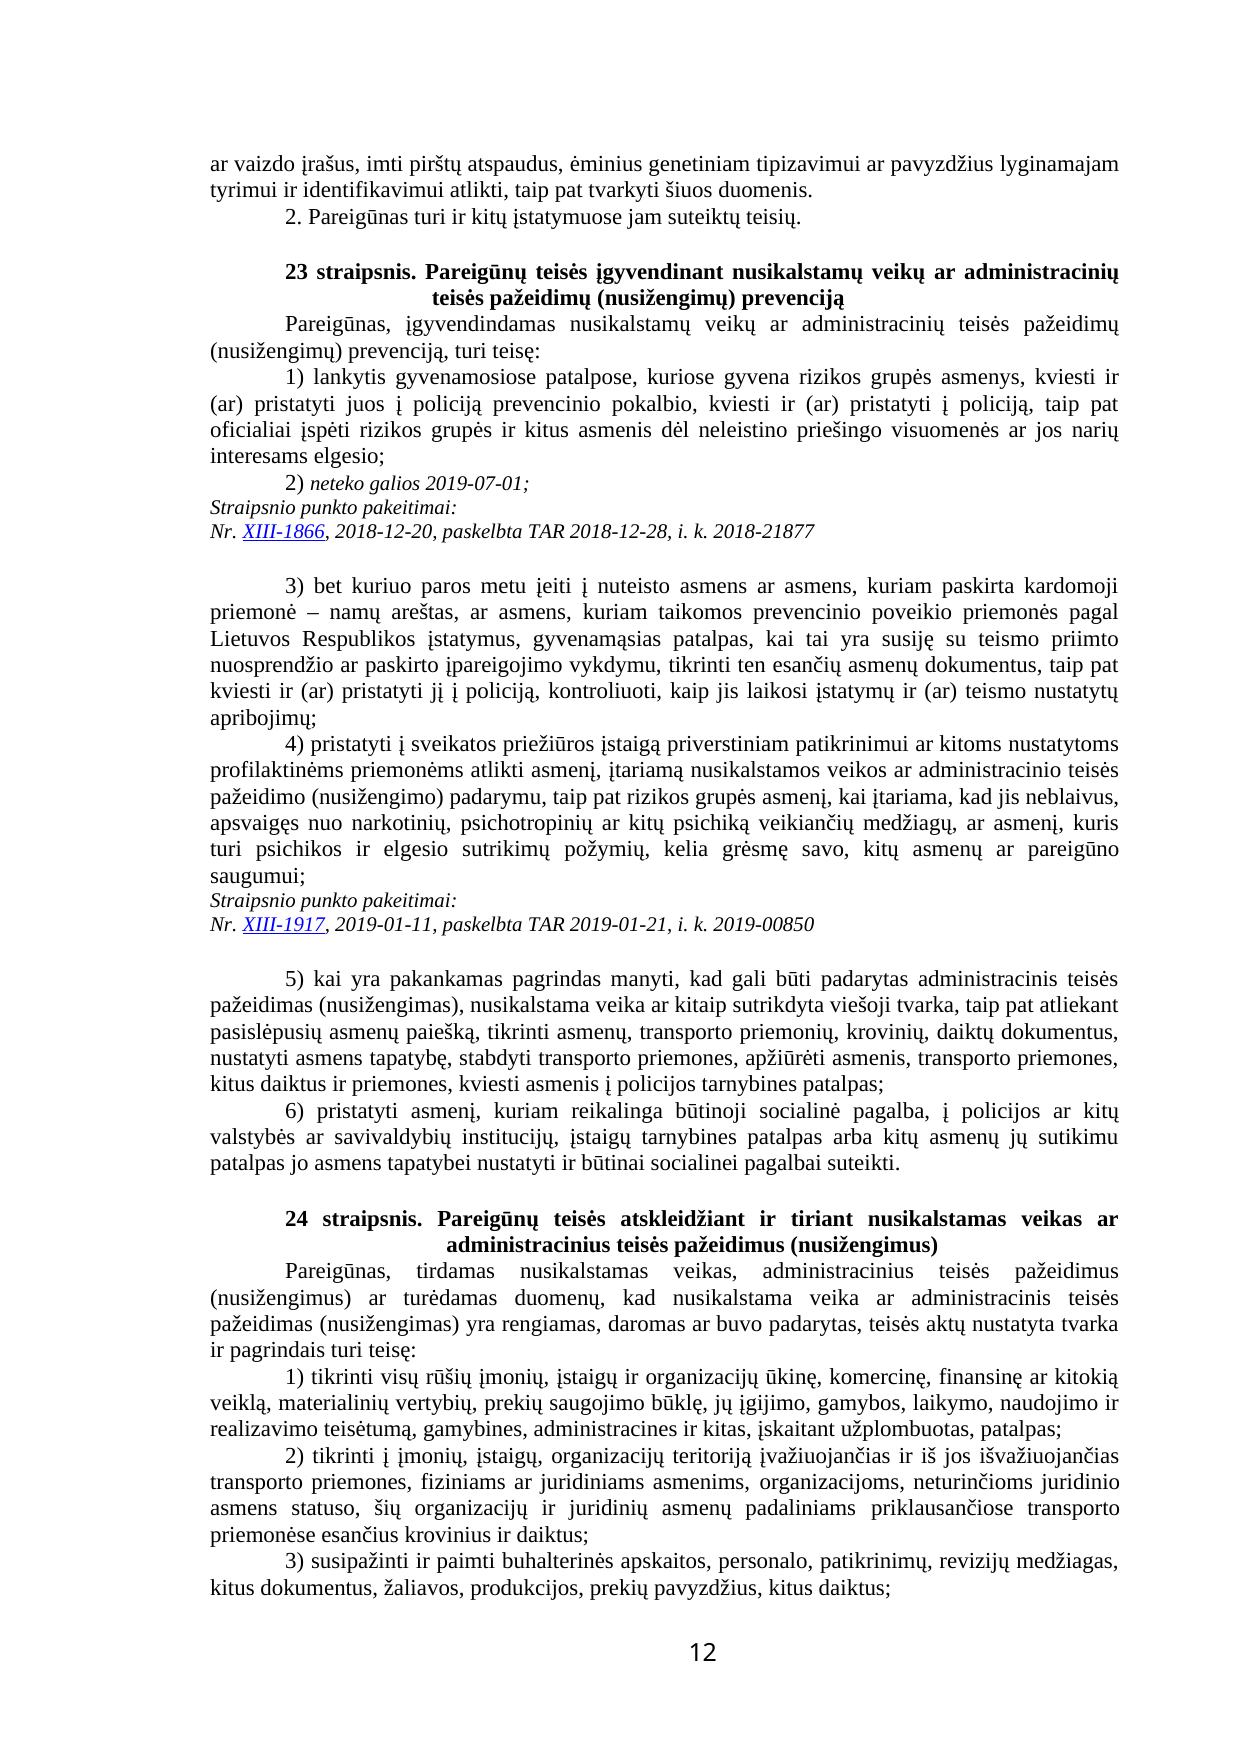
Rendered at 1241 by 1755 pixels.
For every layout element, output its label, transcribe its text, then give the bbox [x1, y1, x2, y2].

text 2) neteko galios 2019-07-01; [210, 469, 1120, 495]
text 23 straipsnis. Pareigūnų teisės įgyvendinant nusikalstamų veikų ar administracinių teisės pažeidimų (nusižengimų) prevenciją [285, 258, 1120, 311]
text Straipsnio punkto pakeitimai: [210, 888, 1120, 912]
text 4) pristatyti į sveikatos priežiūros įstaigą priverstiniam patikrinimui ar kitoms nustatytoms profilaktinėms priemonėms atlikti asmenį, įtariamą nusikalstamos veikos ar administracinio teisės pažeidimo (nusižengimo) padarymu, taip pat rizikos grupės asmenį, kai įtariama, kad jis neblaivus, apsvaigęs nuo narkotinių, psichotropinių ar kitų psichiką veikiančių medžiagų, ar asmenį, kuris turi psichikos ir elgesio sutrikimų požymių, kelia grėsmę savo, kitų asmenų ar pareigūno saugumui; [210, 730, 1120, 888]
text 1) lankytis gyvenamosiose patalpose, kuriose gyvena rizikos grupės asmenys, kviesti ir (ar) pristatyti juos į policiją prevencinio pokalbio, kviesti ir (ar) pristatyti į policiją, taip pat oficialiai įspėti rizikos grupės ir kitus asmenis dėl neleistino priešingo visuomenės ar jos narių interesams elgesio; [210, 363, 1120, 469]
text 24 straipsnis. Pareigūnų teisės atskleidžiant ir tiriant nusikalstamas veikas ar administracinius teisės pažeidimus (nusižengimus) [285, 1204, 1120, 1257]
text 5) kai yra pakankamas pagrindas manyti, kad gali būti padarytas administracinis teisės pažeidimas (nusižengimas), nusikalstama veika ar kitaip sutrikdyta viešoji tvarka, taip pat atliekant pasislėpusių asmenų paiešką, tikrinti asmenų, transporto priemonių, krovinių, daiktų dokumentus, nustatyti asmens tapatybę, stabdyti transporto priemones, apžiūrėti asmenis, transporto priemones, kitus daiktus ir priemones, kviesti asmenis į policijos tarnybines patalpas; [210, 965, 1120, 1097]
text 1) tikrinti visų rūšių įmonių, įstaigų ir organizacijų ūkinę, komercinę, finansinę ar kitokią veiklą, materialinių vertybių, prekių saugojimo būklę, jų įgijimo, gamybos, laikymo, naudojimo ir realizavimo teisėtumą, gamybines, administracines ir kitas, įskaitant užplombuotas, patalpas; [210, 1363, 1120, 1442]
text Nr. XIII-1917, 2019-01-11, paskelbta TAR 2019-01-21, i. k. 2019-00850 [210, 912, 1120, 936]
text 3) bet kuriuo paros metu įeiti į nuteisto asmens ar asmens, kuriam paskirta kardomoji priemonė – namų areštas, ar asmens, kuriam taikomos prevencinio poveikio priemonės pagal Lietuvos Respublikos įstatymus, gyvenamąsias patalpas, kai tai yra susiję su teismo priimto nuosprendžio ar paskirto įpareigojimo vykdymu, tikrinti ten esančių asmenų dokumentus, taip pat kviesti ir (ar) pristatyti jį į policiją, kontroliuoti, kaip jis laikosi įstatymų ir (ar) teismo nustatytų apribojimų; [210, 572, 1120, 730]
text Straipsnio punkto pakeitimai: [210, 495, 1120, 519]
text Pareigūnas, tirdamas nusikalstamas veikas, administracinius teisės pažeidimus (nusižengimus) ar turėdamas duomenų, kad nusikalstama veika ar administracinis teisės pažeidimas (nusižengimas) yra rengiamas, daromas ar buvo padarytas, teisės aktų nustatyta tvarka ir pagrindais turi teisę: [210, 1257, 1120, 1363]
text Nr. XIII-1866, 2018-12-20, paskelbta TAR 2018-12-28, i. k. 2018-21877 [210, 519, 1120, 543]
text 6) pristatyti asmenį, kuriam reikalinga būtinoji socialinė pagalba, į policijos ar kitų valstybės ar savivaldybių institucijų, įstaigų tarnybines patalpas arba kitų asmenų jų sutikimu patalpas jo asmens tapatybei nustatyti ir būtinai socialinei pagalbai suteikti. [210, 1097, 1120, 1176]
text 2) tikrinti į įmonių, įstaigų, organizacijų teritoriją įvažiuojančias ir iš jos išvažiuojančias transporto priemones, fiziniams ar juridiniams asmenims, organizacijoms, neturinčioms juridinio asmens statuso, šių organizacijų ir juridinių asmenų padaliniams priklausančiose transporto priemonėse esančius krovinius ir daiktus; [210, 1442, 1120, 1547]
text 3) susipažinti ir paimti buhalterinės apskaitos, personalo, patikrinimų, revizijų medžiagas, kitus dokumentus, žaliavos, produkcijos, prekių pavyzdžius, kitus daiktus; [210, 1547, 1120, 1600]
text 2. Pareigūnas turi ir kitų įstatymuose jam suteiktų teisių. [210, 203, 1120, 229]
text Pareigūnas, įgyvendindamas nusikalstamų veikų ar administracinių teisės pažeidimų (nusižengimų) prevenciją, turi teisę: [210, 311, 1120, 363]
text ar vaizdo įrašus, imti pirštų atspaudus, ėminius genetiniam tipizavimui ar pavyzdžius lyginamajam tyrimui ir identifikavimui atlikti, taip pat tvarkyti šiuos duomenis. [210, 150, 1120, 203]
